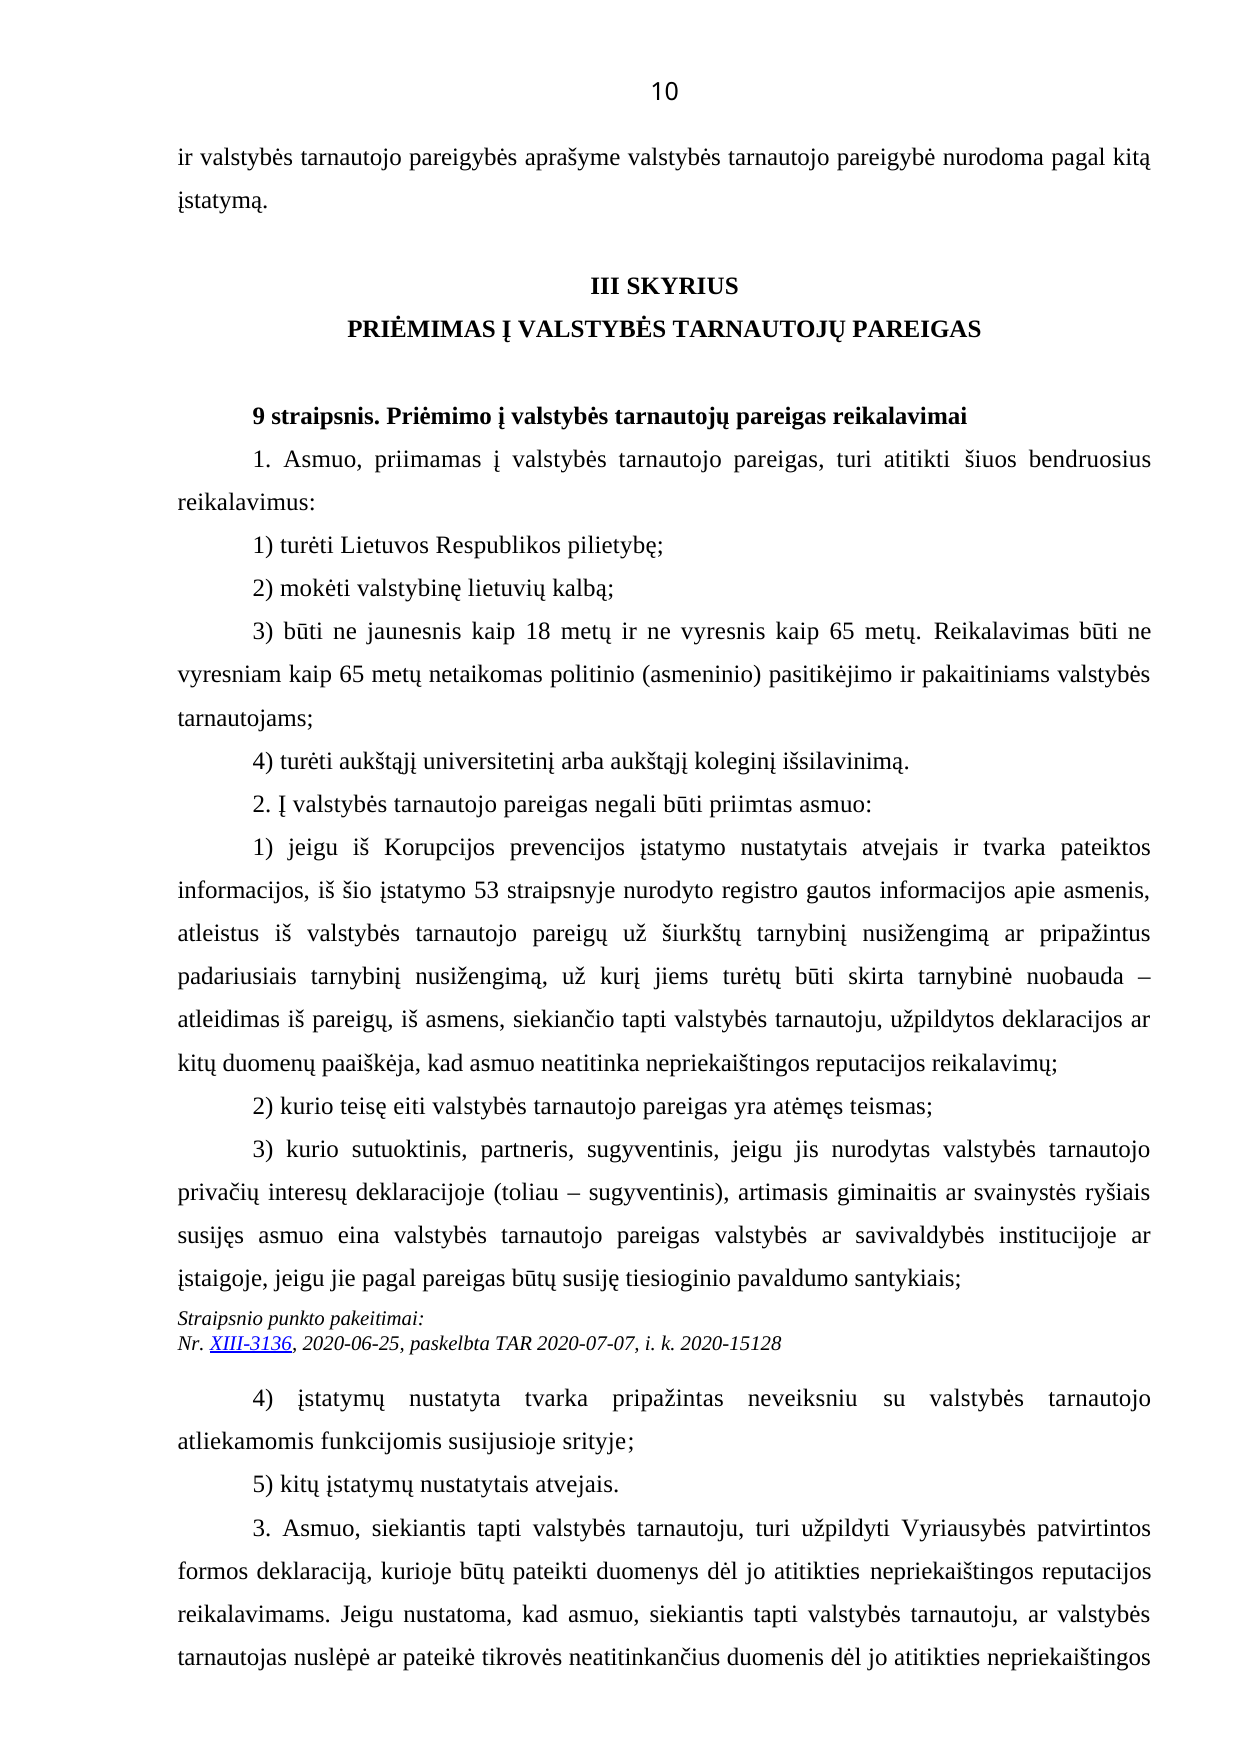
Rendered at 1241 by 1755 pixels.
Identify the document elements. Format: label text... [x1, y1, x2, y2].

text 5) kitų įstatymų nustatytais atvejais. [177, 1469, 1152, 1498]
text 2) kurio teisę eiti valstybės tarnautojo pareigas yra atėmęs teismas; [177, 1091, 1152, 1119]
text 3) būti ne jaunesnis kaip 18 metų ir ne vyresnis kaip 65 metų. Reikalavimas būti ne vyresniam kaip 65 metų netaikomas politinio (asmeninio) pasitikėjimo ir pakaitiniams valstybės tarnautojams; [177, 616, 1152, 731]
text Straipsnio punkto pakeitimai: [177, 1306, 1152, 1330]
text 3) kurio sutuoktinis, partneris, sugyventinis, jeigu jis nurodytas valstybės tarnautojo privačių interesų deklaracijoje (toliau – sugyventinis), artimasis giminaitis ar svainystės ryšiais susijęs asmuo eina valstybės tarnautojo pareigas valstybės ar savivaldybės institucijoje ar įstaigoje, jeigu jie pagal pareigas būtų susiję tiesioginio pavaldumo santykiais; [177, 1134, 1152, 1292]
text 2) mokėti valstybinę lietuvių kalbą; [177, 573, 1152, 602]
subtitle PRIĖMIMAS Į VALSTYBĖS TARNAUTOJŲ PAREIGAS [177, 314, 1152, 343]
text Nr. XIII-3136, 2020-06-25, paskelbta TAR 2020-07-07, i. k. 2020-15128 [177, 1330, 1152, 1354]
text 1) jeigu iš Korupcijos prevencijos įstatymo nustatytais atvejais ir tvarka pateiktos informacijos, iš šio įstatymo 53 straipsnyje nurodyto registro gautos informacijos apie asmenis, atleistus iš valstybės tarnautojo pareigų už šiurkštų tarnybinį nusižengimą ar pripažintus padariusiais tarnybinį nusižengimą, už kurį jiems turėtų būti skirta tarnybinė nuobauda – atleidimas iš pareigų, iš asmens, siekiančio tapti valstybės tarnautoju, užpildytos deklaracijos ar kitų duomenų paaiškėja, kad asmuo neatitinka nepriekaištingos reputacijos reikalavimų; [177, 832, 1152, 1076]
text 4) turėti aukštąjį universitetinį arba aukštąjį koleginį išsilavinimą. [177, 746, 1152, 774]
text 1) turėti Lietuvos Respublikos pilietybę; [177, 530, 1152, 559]
text 3. Asmuo, siekiantis tapti valstybės tarnautoju, turi užpildyti Vyriausybės patvirtintos formos deklaraciją, kurioje būtų pateikti duomenys dėl jo atitikties nepriekaištingos reputacijos reikalavimams. Jeigu nustatoma, kad asmuo, siekiantis tapti valstybės tarnautoju, ar valstybės tarnautojas nuslėpė ar pateikė tikrovės neatitinkančius duomenis dėl jo atitikties nepriekaištingos [177, 1513, 1152, 1671]
text ir valstybės tarnautojo pareigybės aprašyme valstybės tarnautojo pareigybė nurodoma pagal kitą įstatymą. [177, 142, 1152, 214]
text 1. Asmuo, priimamas į valstybės tarnautojo pareigas, turi atitikti šiuos bendruosius reikalavimus: [177, 444, 1152, 516]
text 9 straipsnis. Priėmimo į valstybės tarnautojų pareigas reikalavimai [177, 401, 1152, 429]
text 4) įstatymų nustatyta tvarka pripažintas neveiksniu su valstybės tarnautojo atliekamomis funkcijomis susijusioje srityje; [177, 1383, 1152, 1455]
subtitle III SKYRIUS [177, 271, 1152, 300]
text 2. Į valstybės tarnautojo pareigas negali būti priimtas asmuo: [177, 789, 1152, 818]
